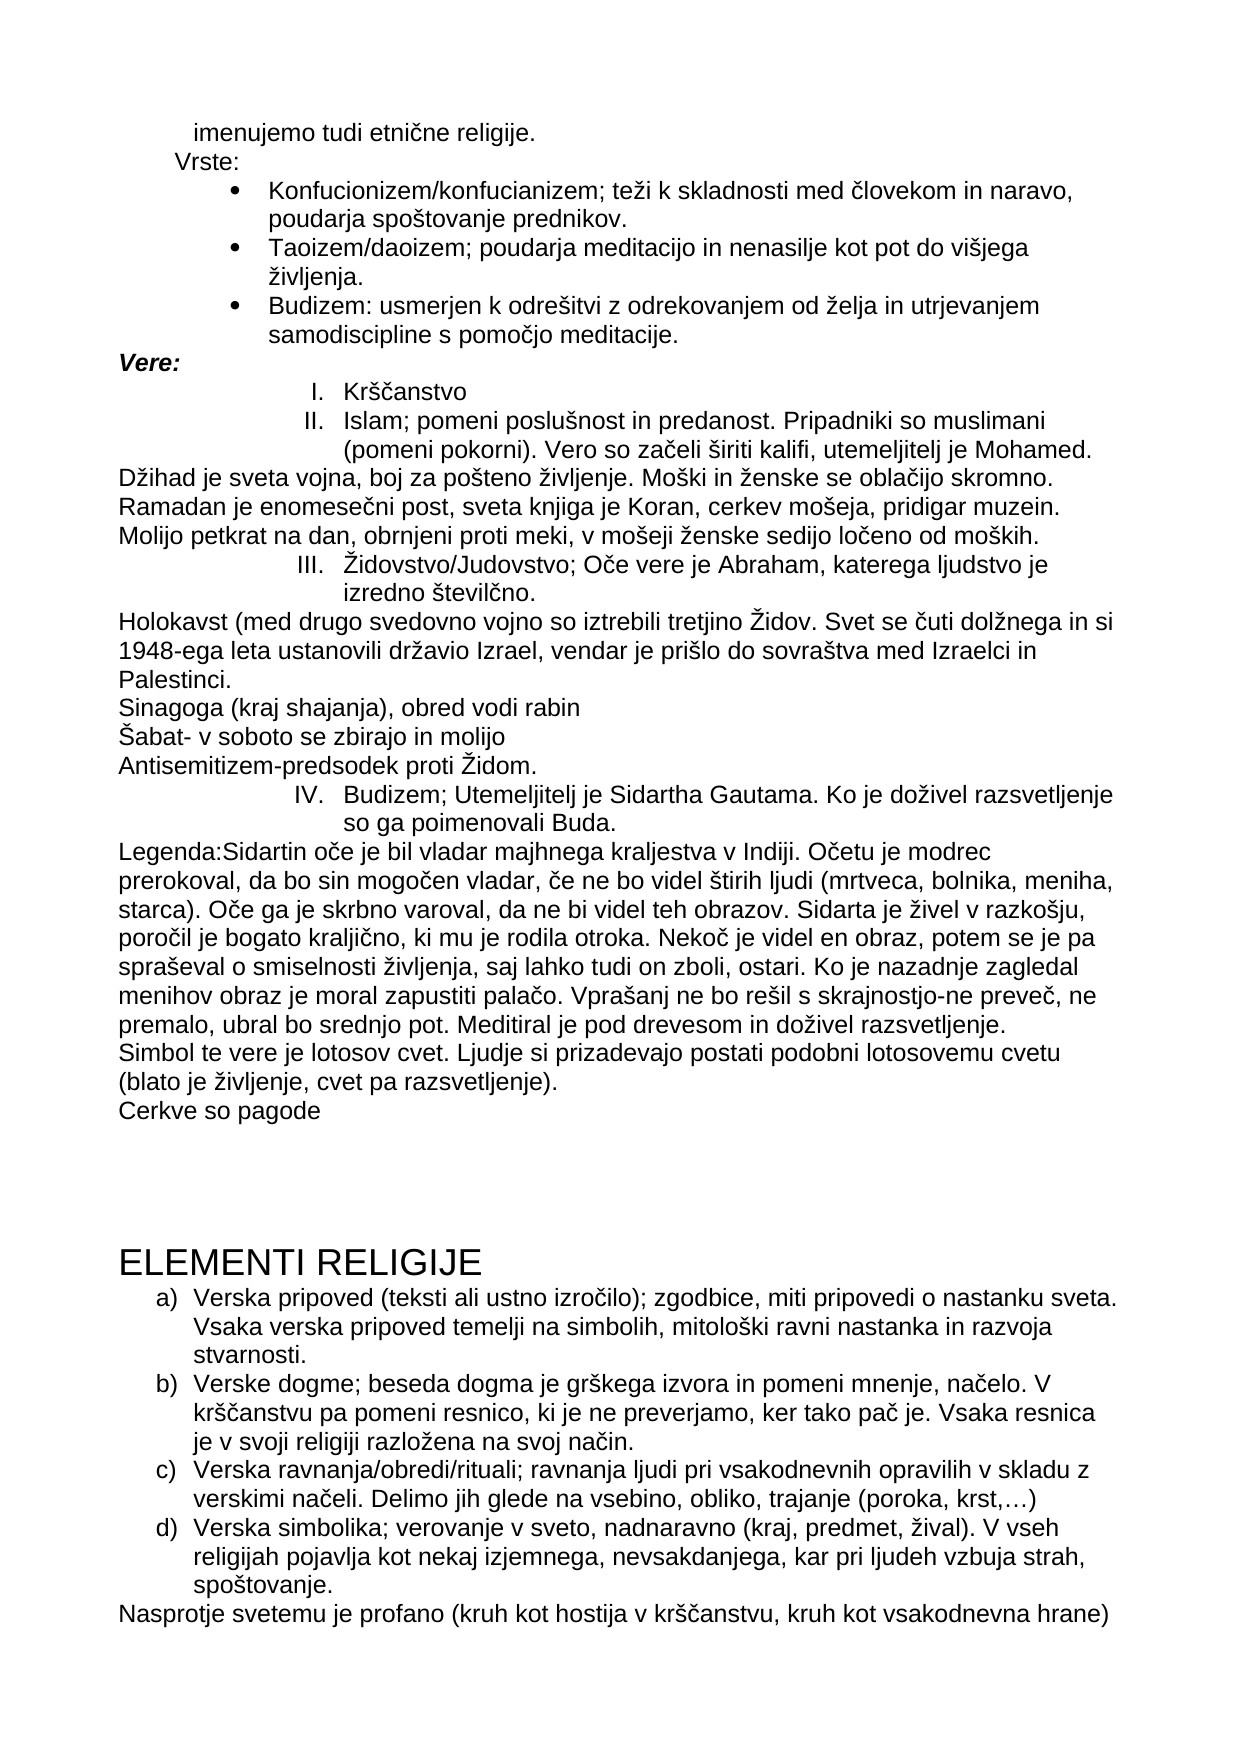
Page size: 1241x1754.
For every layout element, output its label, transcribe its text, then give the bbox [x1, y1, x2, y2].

text Antisemitizem-predsodek proti Židom. [118, 751, 1122, 780]
list Taoizem/daoizem; poudarja meditacijo in nenasilje kot pot do višjega življenja. [231, 233, 1122, 291]
text Ramadan je enomesečni post, sveta knjiga je Koran, cerkev mošeja, pridigar muzein. Molijo petkrat na dan, obrnjeni proti meki, v mošeji ženske sedijo ločeno od moških. [118, 492, 1122, 550]
text Simbol te vere je lotosov cvet. Ljudje si prizadevajo postati podobni lotosovemu cvetu (blato je življenje, cvet pa razsvetljenje). [118, 1038, 1122, 1096]
list Verske dogme; beseda dogma je grškega izvora in pomeni mnenje, načelo. V krščanstvu pa pomeni resnico, ki je ne preverjamo, ker tako pač je. Vsaka resnica je v svoji religiji razložena na svoj način. [156, 1369, 1122, 1455]
list Verska pripoved (teksti ali ustno izročilo); zgodbice, miti pripovedi o nastanku sveta. Vsaka verska pripoved temelji na simbolih, mitološki ravni nastanka in razvoja stvarnosti. [156, 1283, 1122, 1369]
list Verska ravnanja/obredi/rituali; ravnanja ljudi pri vsakodnevnih opravilih v skladu z verskimi načeli. Delimo jih glede na vsebino, obliko, trajanje (poroka, krst,…) [156, 1455, 1122, 1513]
text Vere: [118, 348, 1122, 377]
text Cerkve so pagode [118, 1096, 1122, 1125]
list Budizem: usmerjen k odrešitvi z odrekovanjem od želja in utrjevanjem samodiscipline s pomočjo meditacije. [231, 291, 1122, 348]
list Konfucionizem/konfucianizem; teži k skladnosti med človekom in naravo, poudarja spoštovanje prednikov. [231, 176, 1122, 233]
text Sinagoga (kraj shajanja), obred vodi rabin [118, 693, 1122, 722]
list Islam; pomeni poslušnost in predanost. Pripadniki so muslimani (pomeni pokorni). Vero so začeli širiti kalifi, utemeljitelj je Mohamed. [324, 406, 1122, 463]
list Krščanstvo [324, 377, 1122, 406]
list Verska simbolika; verovanje v sveto, nadnaravno (kraj, predmet, žival). V vseh religijah pojavlja kot nekaj izjemnega, nevsakdanjega, kar pri ljudeh vzbuja strah, spoštovanje. [156, 1513, 1122, 1599]
text Džihad je sveta vojna, boj za pošteno življenje. Moški in ženske se oblačijo skromno. [118, 463, 1122, 492]
text Vrste: [174, 147, 1122, 176]
text Nasprotje svetemu je profano (kruh kot hostija v krščanstvu, kruh kot vsakodnevna hrane) [118, 1599, 1122, 1628]
text Šabat- v soboto se zbirajo in molijo [118, 722, 1122, 751]
text Legenda:Sidartin oče je bil vladar majhnega kraljestva v Indiji. Očetu je modrec prerokoval, da bo sin mogočen vladar, če ne bo videl štirih ljudi (mrtveca, bolnika, meniha, starca). Oče ga je skrbno varoval, da ne bi videl teh obrazov. Sidarta je živel v razkošju, poročil je bogato kraljično, ki mu je rodila otroka. Nekoč je videl en obraz, potem se je pa spraševal o smiselnosti življenja, saj lahko tudi on zboli, ostari. Ko je nazadnje zagledal menihov obraz je moral zapustiti palačo. Vprašanj ne bo rešil s skrajnostjo-ne preveč, ne premalo, ubral bo srednjo pot. Meditiral je pod drevesom in doživel razsvetljenje. [118, 837, 1122, 1038]
text Holokavst (med drugo svedovno vojno so iztrebili tretjino Židov. Svet se čuti dolžnega in si 1948-ega leta ustanovili državio Izrael, vendar je prišlo do sovraštva med Izraelci in Palestinci. [118, 607, 1122, 693]
list imenujemo tudi etnične religije. [174, 118, 1122, 147]
subtitle ELEMENTI RELIGIJE [118, 1240, 1122, 1283]
list Židovstvo/Judovstvo; Oče vere je Abraham, katerega ljudstvo je izredno številčno. [324, 550, 1122, 607]
list Budizem; Utemeljitelj je Sidartha Gautama. Ko je doživel razsvetljenje so ga poimenovali Buda. [324, 780, 1122, 837]
